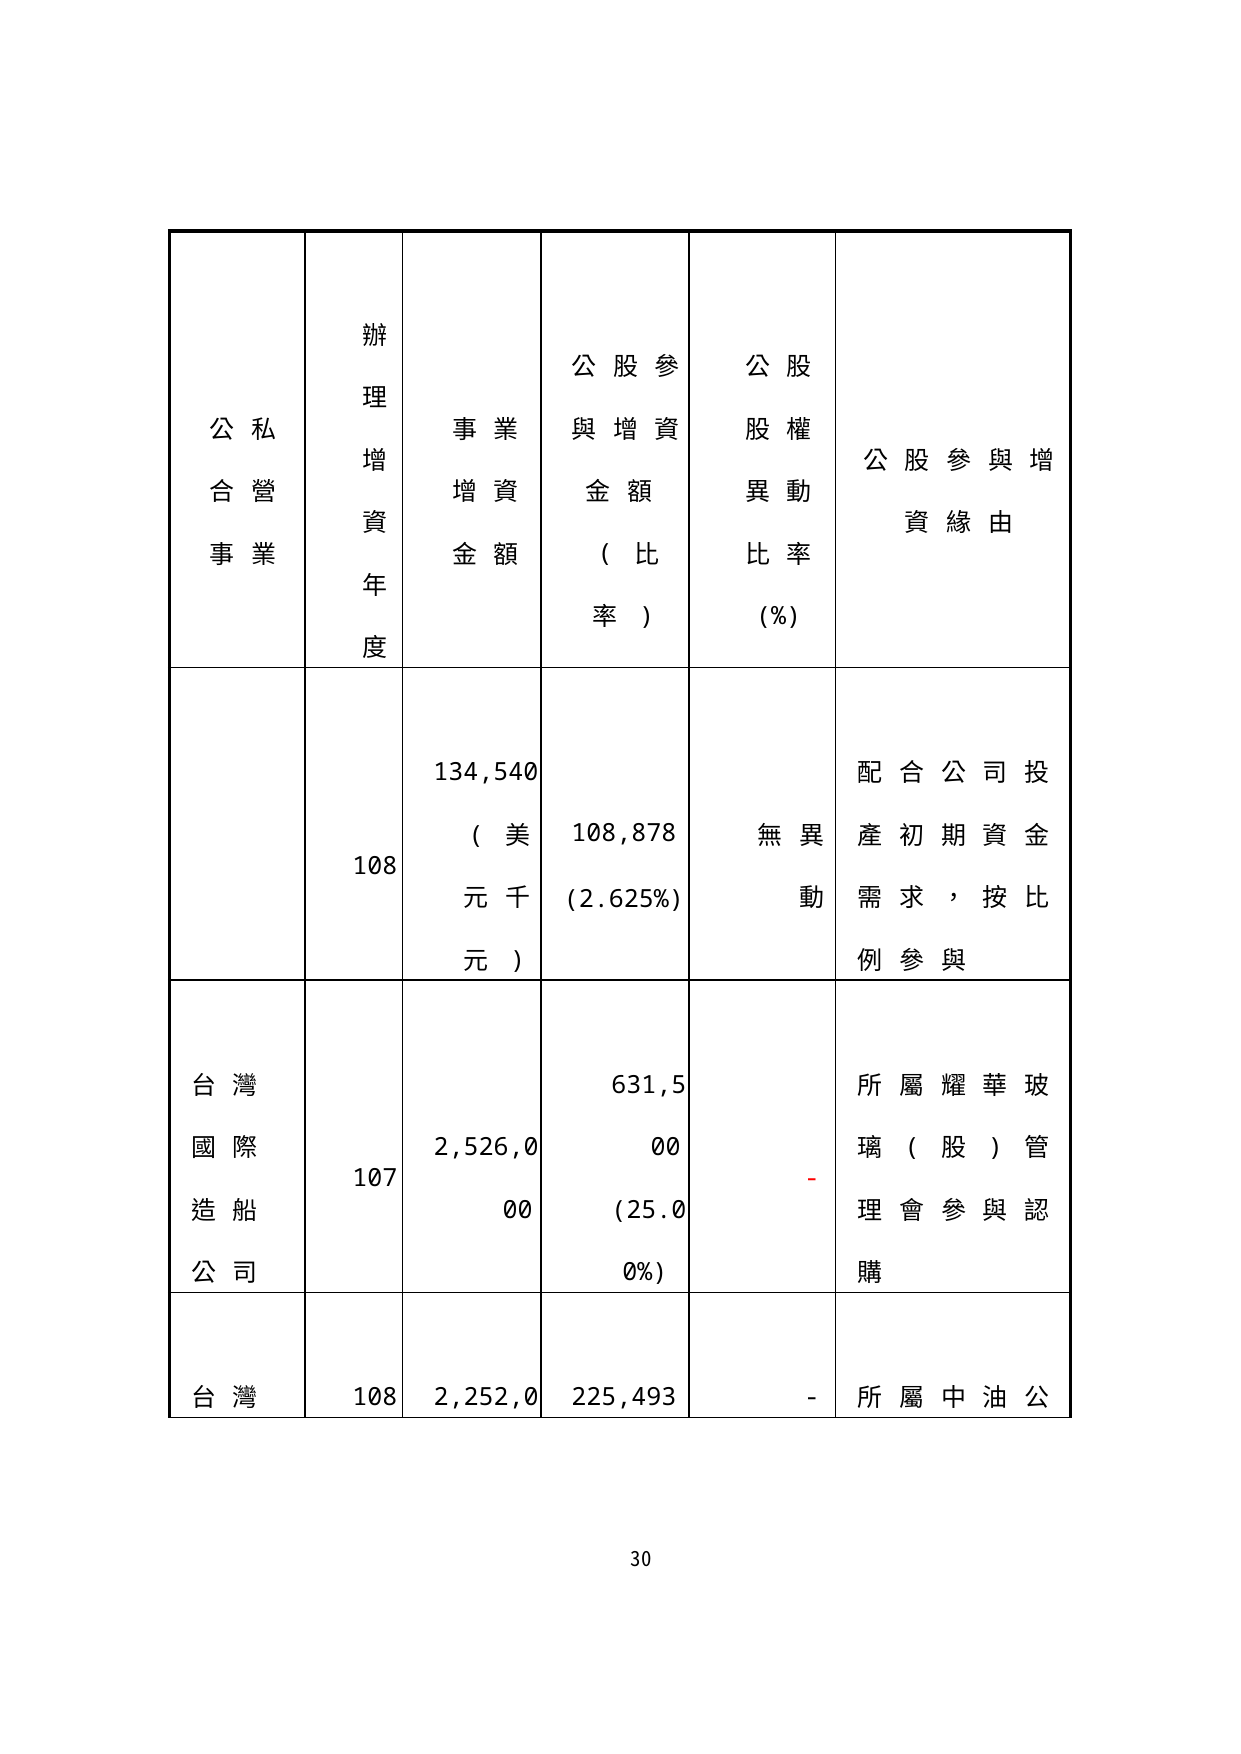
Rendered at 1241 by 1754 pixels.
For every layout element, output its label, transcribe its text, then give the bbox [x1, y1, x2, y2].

table_cell [171, 668, 304, 979]
table_cell 108 [306, 1293, 402, 1417]
table_cell 2,526,000 [403, 981, 540, 1292]
table_cell 台灣國際造船公司 [171, 981, 304, 1292]
table_cell 134,540 (美元千元) [403, 668, 540, 979]
table_cell 631,500 (25.00%) [542, 981, 688, 1292]
table_cell - [690, 981, 835, 1292]
table_cell 107 [306, 981, 402, 1292]
table_header 公股參與增資金額(比率) [542, 233, 688, 667]
table_cell 108,878 (2.625%) [542, 668, 688, 979]
table_cell 108 [306, 668, 402, 979]
table_header 公股參與增資緣由 [836, 233, 1069, 667]
table_header 公私合營事業 [171, 233, 304, 667]
table_cell 所屬中油公 [836, 1293, 1069, 1417]
table_cell 台灣 [171, 1293, 304, 1417]
table_cell 配合公司投產初期資金需求，按比例參與 [836, 668, 1069, 979]
table_cell 2,252,0 [403, 1293, 540, 1417]
table_header 公股股權異動比率(%) [690, 233, 835, 667]
table_header 事業增資金額 [403, 233, 540, 667]
table_cell - [690, 1293, 835, 1417]
table_cell 所屬耀華玻璃(股)管理會參與認購 [836, 981, 1069, 1292]
table_header 辦理增資年度 [306, 233, 402, 667]
table_cell 225,493 [542, 1293, 688, 1417]
table_cell 無異動 [690, 668, 835, 979]
